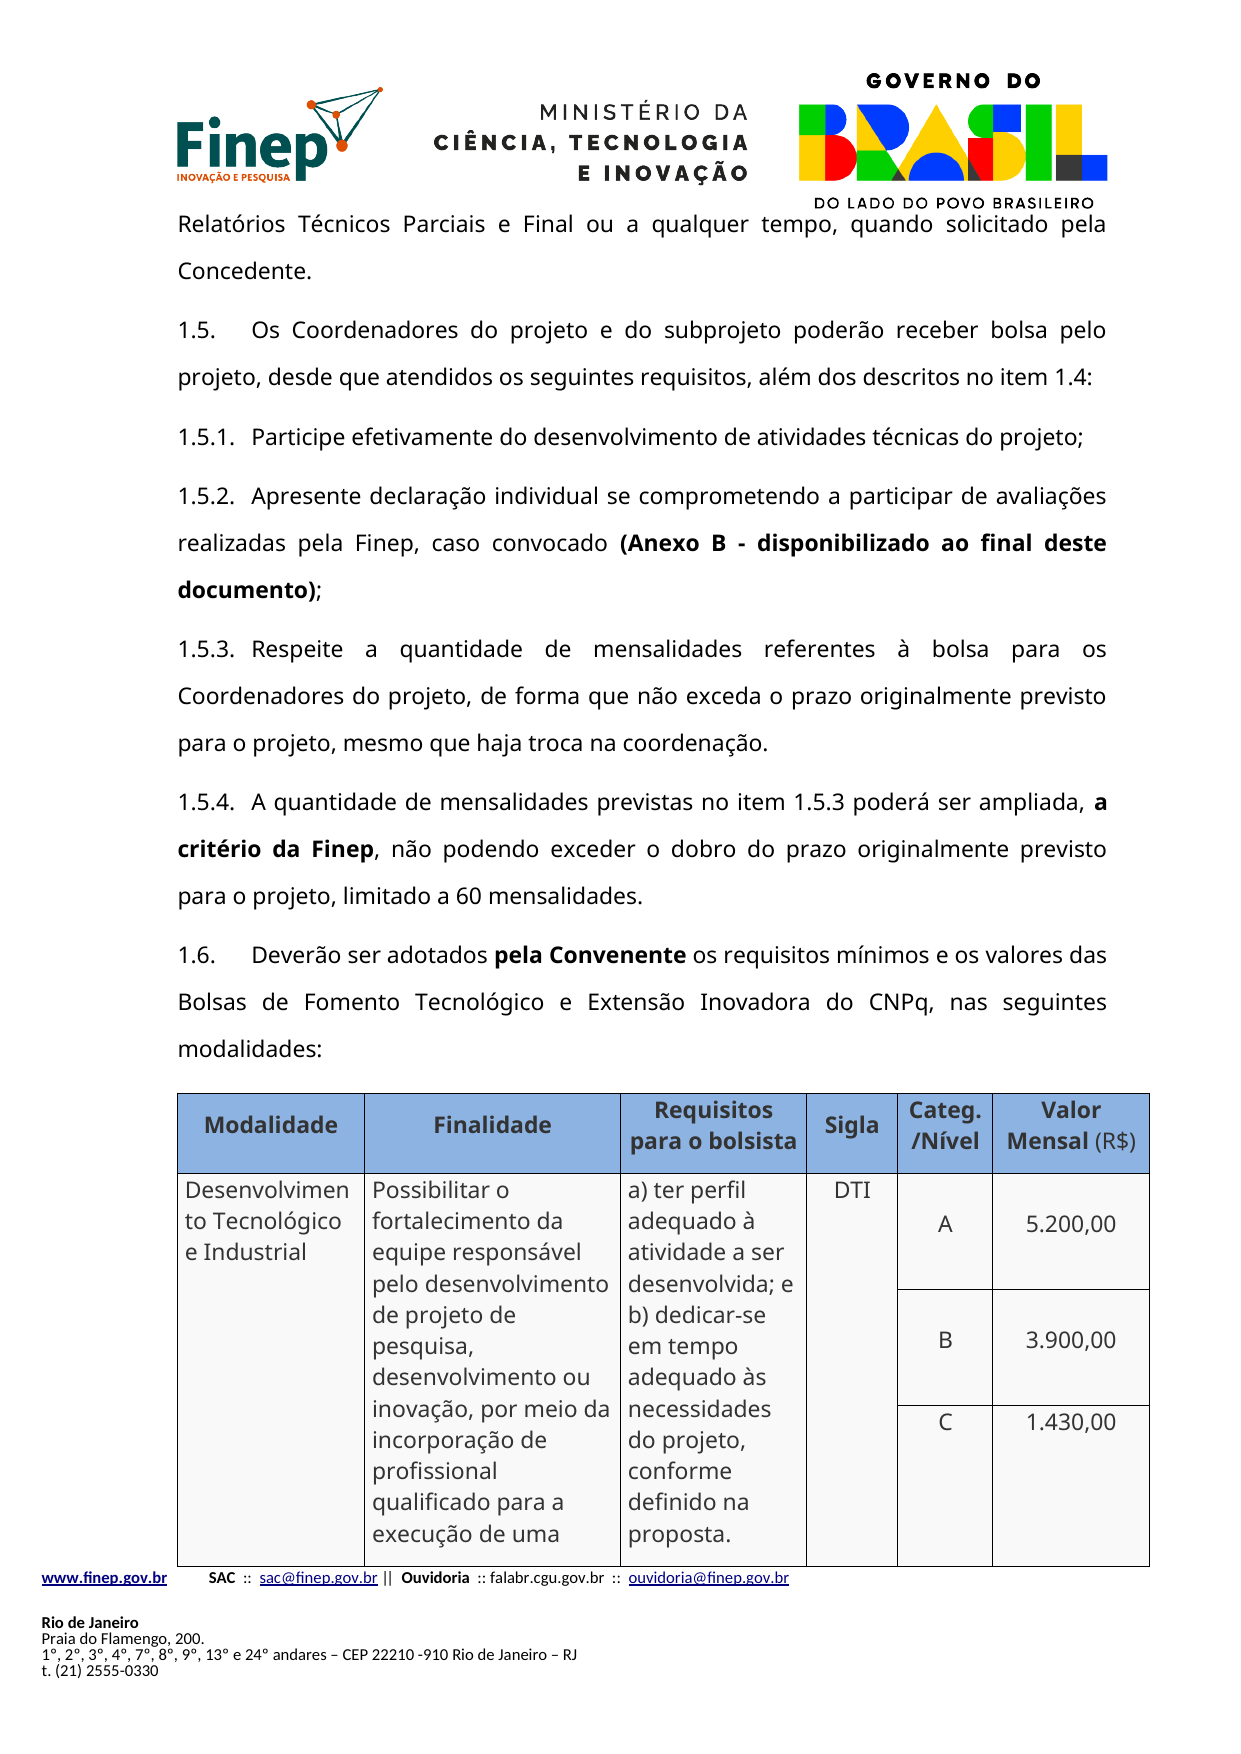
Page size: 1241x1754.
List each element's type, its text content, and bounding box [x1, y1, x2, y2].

list Os Coordenadores do projeto e do subprojeto poderão receber bolsa pelo projeto, desde que atendidos os seguintes requisitos, além dos descritos no item 1.4: [177, 314, 1108, 393]
table_cell 3.900,00 [993, 1290, 1149, 1405]
list Deverão ser adotados pela Convenente os requisitos mínimos e os valores das Bolsas de Fomento Tecnológico e Extensão Inovadora do CNPq, nas seguintes modalidades: [177, 939, 1108, 1064]
table_cell B [898, 1290, 992, 1405]
table_cell Possibilitar o fortalecimento da equipe responsável pelo desenvolvimento de projeto de pesquisa, desenvolvimento ou inovação, por meio da incorporação de profissional qualificado para a execução de uma [365, 1174, 620, 1566]
table_cell Desenvolvimento Tecnológico e Industrial [178, 1174, 364, 1566]
table_header Modalidade [178, 1094, 364, 1173]
list Apresente declaração individual se comprometendo a participar de avaliações realizadas pela Finep, caso convocado (Anexo B - disponibilizado ao final deste documento); [177, 480, 1108, 605]
table_header Finalidade [365, 1094, 620, 1173]
table_cell C [898, 1406, 992, 1566]
table_cell 1.430,00 [993, 1406, 1149, 1566]
table_header Requisitos para o bolsista [621, 1094, 806, 1173]
table_cell A [898, 1174, 992, 1289]
list A quantidade de mensalidades previstas no item 1.5.3 poderá ser ampliada, a critério da Finep, não podendo exceder o dobro do prazo originalmente previsto para o projeto, limitado a 60 mensalidades. [177, 786, 1108, 911]
list Respeite a quantidade de mensalidades referentes à bolsa para os Coordenadores do projeto, de forma que não exceda o prazo originalmente previsto para o projeto, mesmo que haja troca na coordenação. [177, 633, 1108, 758]
list Participe efetivamente do desenvolvimento de atividades técnicas do projeto; [177, 421, 1108, 452]
table_header Categ. /Nível [898, 1094, 992, 1173]
table_cell 5.200,00 [993, 1174, 1149, 1289]
table_header Sigla [807, 1094, 897, 1173]
table_cell a) ter perfil adequado à atividade a ser desenvolvida; e b) dedicar-se em tempo adequado às necessidades do projeto, conforme definido na proposta. [621, 1174, 806, 1566]
table_header Valor Mensal (R$) [993, 1094, 1149, 1173]
list Relatórios Técnicos Parciais e Final ou a qualquer tempo, quando solicitado pela Concedente. [177, 208, 1108, 286]
table_cell DTI [807, 1174, 897, 1566]
